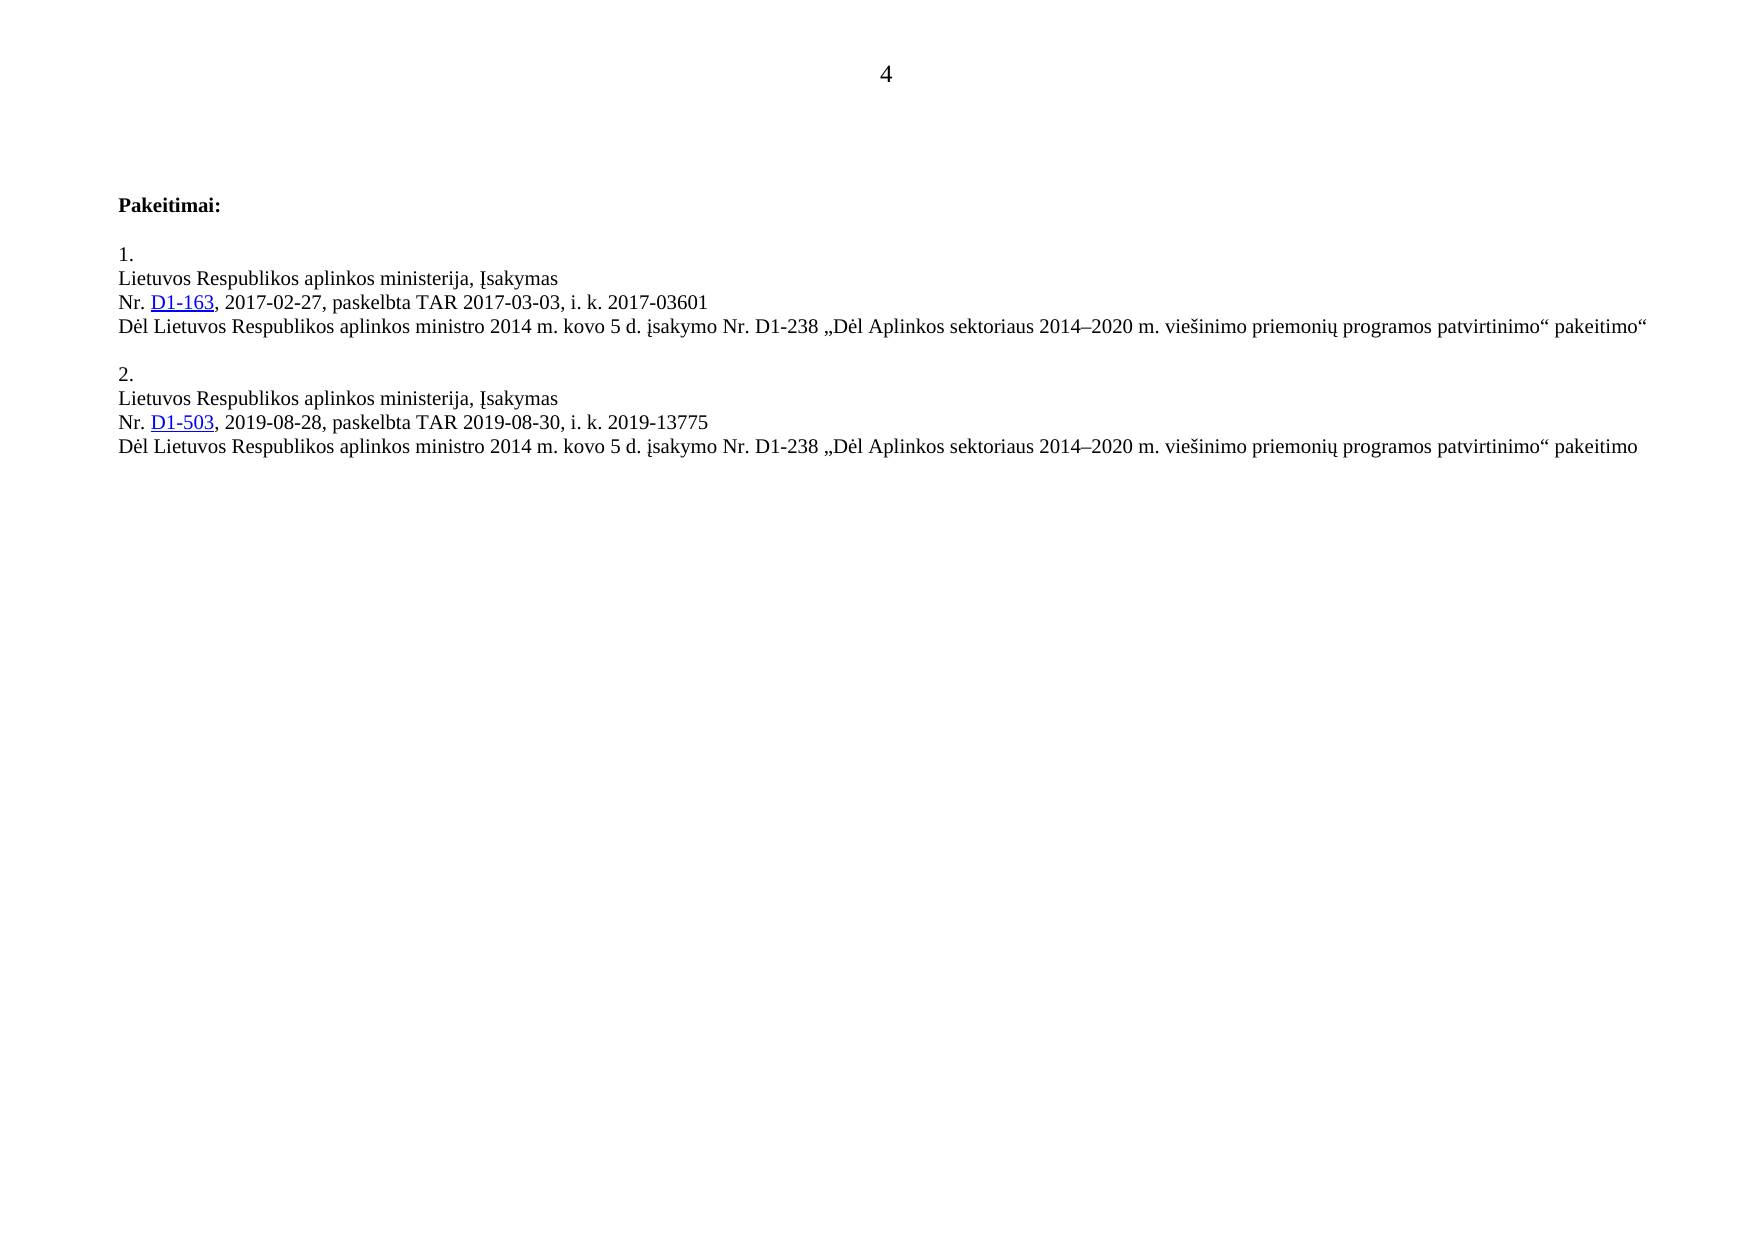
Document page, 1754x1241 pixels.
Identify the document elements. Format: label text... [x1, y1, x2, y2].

text Lietuvos Respublikos aplinkos ministerija, Įsakymas [118, 266, 1654, 290]
text Dėl Lietuvos Respublikos aplinkos ministro 2014 m. kovo 5 d. įsakymo Nr. D1-238 „Dėl Aplinkos sektoriaus 2014–2020 m. viešinimo priemonių programos patvirtinimo“ pakeitimo“ [118, 314, 1654, 338]
text Nr. D1-503, 2019-08-28, paskelbta TAR 2019-08-30, i. k. 2019-13775 [118, 410, 1654, 434]
text Dėl Lietuvos Respublikos aplinkos ministro 2014 m. kovo 5 d. įsakymo Nr. D1-238 „Dėl Aplinkos sektoriaus 2014–2020 m. viešinimo priemonių programos patvirtinimo“ pakeitimo [118, 434, 1654, 458]
text 2. [118, 362, 1654, 386]
text Lietuvos Respublikos aplinkos ministerija, Įsakymas [118, 386, 1654, 410]
text Pakeitimai: [118, 193, 1654, 217]
text 1. [118, 242, 1654, 266]
text Nr. D1-163, 2017-02-27, paskelbta TAR 2017-03-03, i. k. 2017-03601 [118, 290, 1654, 314]
